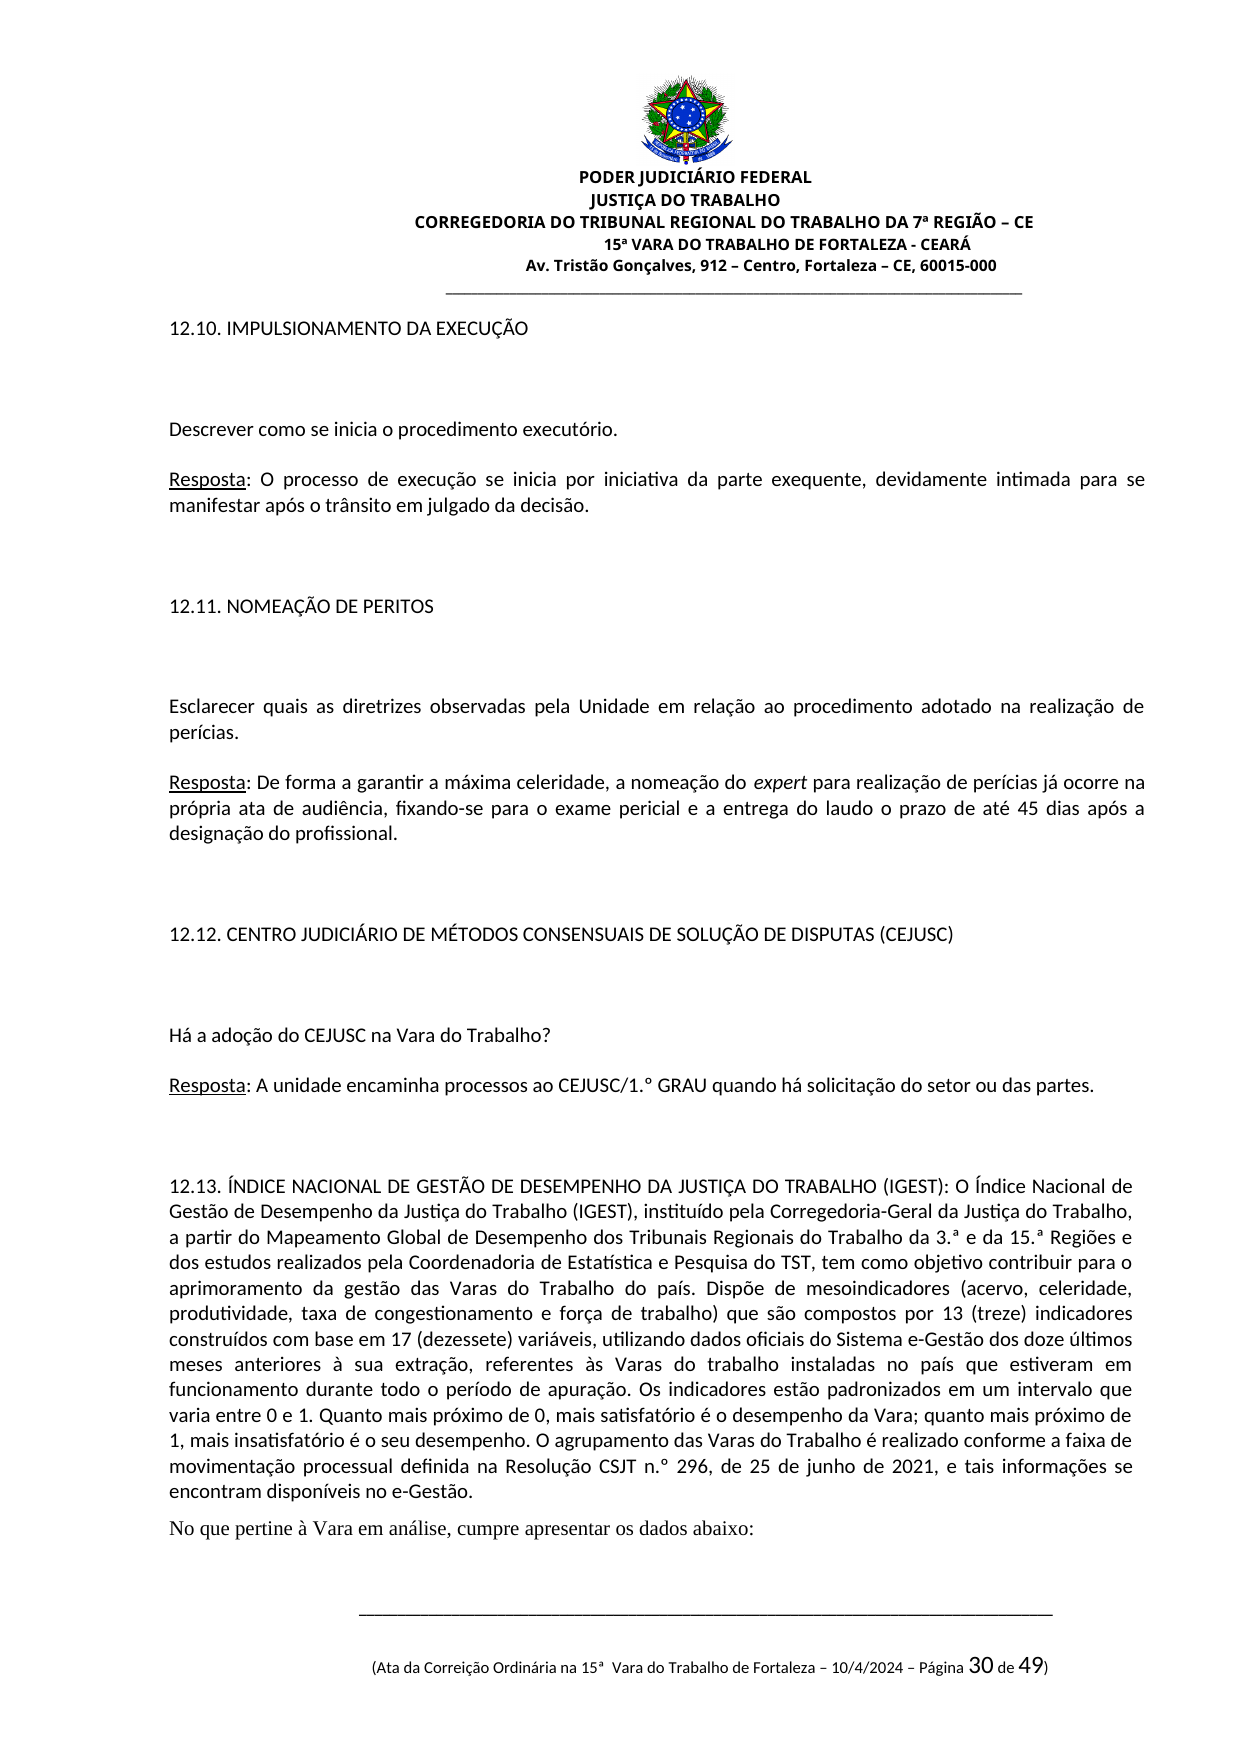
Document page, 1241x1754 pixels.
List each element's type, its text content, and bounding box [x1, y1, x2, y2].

text 12.12. CENTRO JUDICIÁRIO DE MÉTODOS CONSENSUAIS DE SOLUÇÃO DE DISPUTAS (CEJUSC) [169, 921, 1146, 947]
text Descrever como se inicia o procedimento executório. [169, 416, 1146, 442]
picture [636, 73, 735, 166]
text Resposta: O processo de execução se inicia por iniciativa da parte exequente, devidamente intimada para se manifestar após o trânsito em julgado da decisão. [169, 467, 1146, 517]
text Resposta: De forma a garantir a máxima celeridade, a nomeação do expert para realização de perícias já ocorre na própria ata de audiência, fixando-se para o exame pericial e a entrega do laudo o prazo de até 45 dias após a designação do profissional. [169, 769, 1146, 846]
text Esclarecer quais as diretrizes observadas pela Unidade em relação ao procedimento adotado na realização de perícias. [169, 694, 1146, 744]
text Há a adoção do CEJUSC na Vara do Trabalho? [169, 1022, 1146, 1047]
subtitle No que pertine à Vara em análise, cumpre apresentar os dados abaixo: [169, 1515, 1146, 1539]
text Resposta: A unidade encaminha processos ao CEJUSC/1.º GRAU quando há solicitação do setor ou das partes. [169, 1072, 1146, 1098]
text 12.11. NOMEAÇÃO DE PERITOS [169, 593, 1146, 618]
text 12.13. ÍNDICE NACIONAL DE GESTÃO DE DESEMPENHO DA JUSTIÇA DO TRABALHO (IGEST): O Índice Nacional de Gestão de Desempenho da Justiça do Trabalho (IGEST), instituído pela Corregedoria-Geral da Justiça do Trabalho, a partir do Mapeamento Global de Desempenho dos Tribunais Regionais do Trabalho da 3.ª e da 15.ª Regiões e dos estudos realizados pela Coordenadoria de Estatística e Pesquisa do TST, tem como objetivo contribuir para o aprimoramento da gestão das Varas do Trabalho do país. Dispõe de mesoindicadores (acervo, celeridade, produtividade, taxa de congestionamento e força de trabalho) que são compostos por 13 (treze) indicadores construídos com base em 17 (dezessete) variáveis, utilizando dados oficiais do Sistema e-Gestão dos doze últimos meses anteriores à sua extração, referentes às Varas do trabalho instaladas no país que estiveram em funcionamento durante todo o período de apuração. Os indicadores estão padronizados em um intervalo que varia entre 0 e 1. Quanto mais próximo de 0, mais satisfatório é o desempenho da Vara; quanto mais próximo de 1, mais insatisfatório é o seu desempenho. O agrupamento das Varas do Trabalho é realizado conforme a faixa de movimentação processual definida na Resolução CSJT n.º 296, de 25 de junho de 2021, e tais informações se encontram disponíveis no e-Gestão. [169, 1173, 1134, 1504]
text 12.10. IMPULSIONAMENTO DA EXECUÇÃO [169, 315, 1146, 341]
